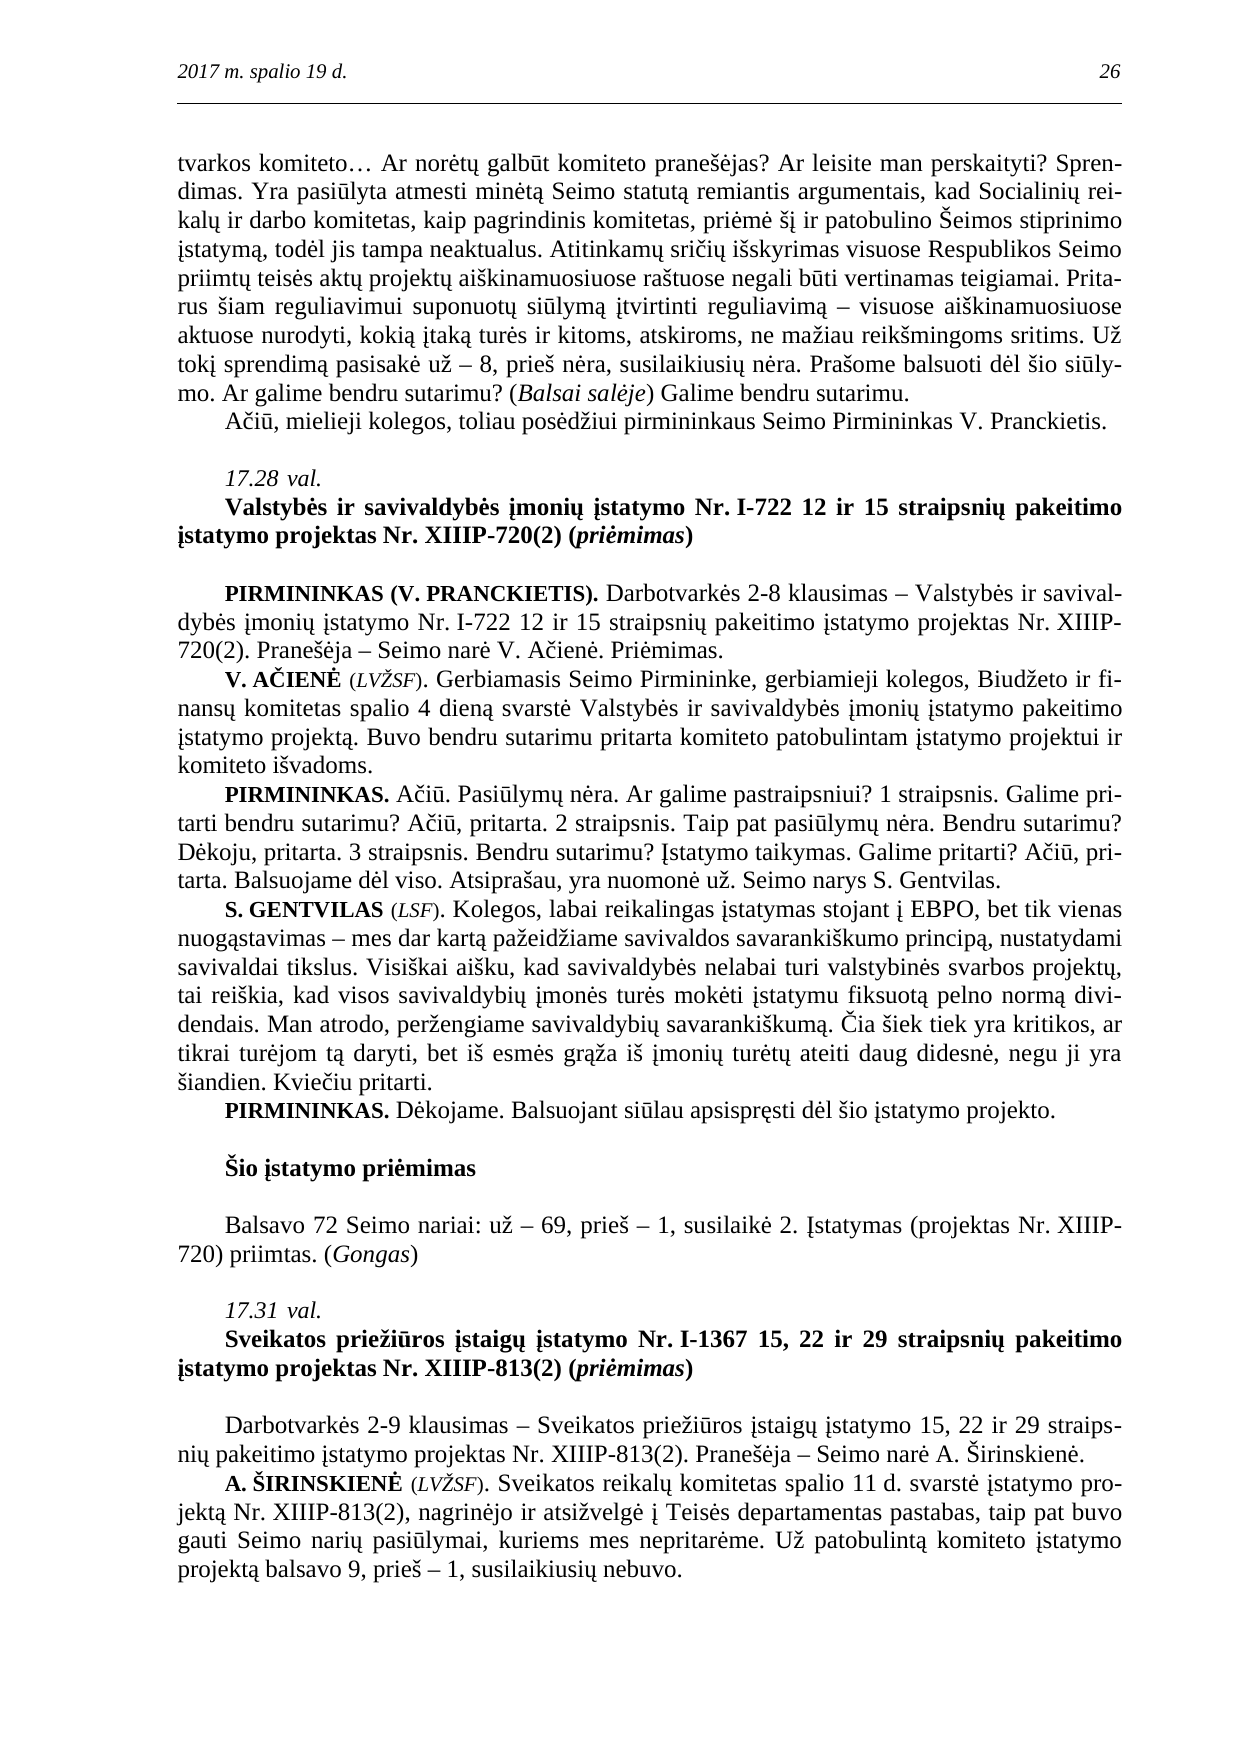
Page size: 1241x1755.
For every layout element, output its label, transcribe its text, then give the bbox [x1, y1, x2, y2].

text Dar­bo­tvarkės 2-9 klau­si­mas – Svei­ka­tos prie­žiū­ros įstai­gų įsta­ty­mo 15, 22 ir 29 straips­nių pa­kei­ti­mo įsta­ty­mo pro­jek­tas Nr. XIIIP-813(2). Pra­ne­šė­ja – Sei­mo na­rė A. Ši­rins­kie­nė. [177, 1410, 1122, 1468]
text Šio įsta­ty­mo pri­ėmi­mas [177, 1153, 1122, 1182]
text S. GENTVILAS (LSF). Ko­le­gos, la­bai rei­ka­lin­gas įsta­ty­mas sto­jant į EBPO, bet tik vie­nas nuo­gąs­ta­vi­mas – mes dar kar­tą pa­žei­džia­me sa­vi­val­dos sa­va­ran­kiš­ku­mo prin­ci­pą, nu­sta­ty­da­mi sa­vi­val­dai tiks­lus. Vi­siš­kai aiš­ku, kad sa­vi­val­dy­bės ne­la­bai tu­ri vals­ty­bi­nės svar­bos pro­jek­tų, tai reiš­kia, kad vi­sos sa­vi­val­dy­bių įmo­nės tu­rės mo­kė­ti įsta­ty­mu fik­suo­tą pel­no nor­mą di­vi­den­dais. Man at­ro­do, per­žen­gia­me sa­vi­val­dy­bių sa­va­ran­kiš­ku­mą. Čia šiek tiek yra kri­ti­kos, ar tik­rai tu­rė­jom tą da­ry­ti, bet iš es­mės grą­ža iš įmo­nių tu­rė­tų at­ei­ti daug di­des­nė, ne­gu ji yra šian­dien. Kvie­čiu pri­tar­ti. [177, 894, 1122, 1095]
text A. ŠIRINSKIENĖ (LVŽSF). Svei­ka­tos rei­ka­lų ko­mi­te­tas spa­lio 11 d. svars­tė įsta­ty­mo pro­jek­tą Nr. XIIIP-813(2), nag­ri­nė­jo ir at­si­žvel­gė į Tei­sės de­par­ta­men­tas pa­sta­bas, taip pat bu­vo gau­ti Sei­mo na­rių pa­siū­ly­mai, ku­riems mes ne­pri­ta­rė­me. Už pa­to­bu­lin­tą ko­mi­te­to įsta­ty­mo projek­tą bal­sa­vo 9, prieš – 1, su­si­lai­kiu­sių ne­bu­vo. [177, 1468, 1122, 1583]
text tvar­kos ko­mi­te­to… Ar no­rė­tų gal­būt ko­mi­te­to pra­ne­šė­jas? Ar lei­si­te man per­skai­ty­ti? Spren­di­mas. Yra pa­siū­ly­ta at­mes­ti mi­nė­tą Sei­mo sta­tu­tą re­mian­tis ar­gu­men­tais, kad So­cia­li­nių rei­ka­lų ir dar­bo ko­mi­te­tas, kaip pa­grin­di­nis ko­mi­te­tas, pri­ėmė šį ir pa­to­bu­li­no Šei­mos stip­ri­ni­mo įsta­ty­mą, to­dėl jis tam­pa ne­ak­tu­a­lus. Ati­tin­ka­mų sri­čių iš­sky­ri­mas vi­suo­se Res­pub­li­kos Sei­mo pri­im­tų tei­sės ak­tų pro­jek­tų aiš­ki­na­muo­siuo­se raš­tuo­se ne­ga­li bū­ti ver­ti­na­mas tei­gia­mai. Pri­ta­rus šiam re­gu­lia­vi­mui su­po­nuo­tų siū­ly­mą įtvir­tin­ti re­gu­lia­vi­mą – vi­suo­se aiš­ki­na­muo­siuo­se ak­tuo­se nu­ro­dy­ti, ko­kią įta­ką tu­rės ir ki­toms, at­ski­roms, ne ma­žiau reikš­min­goms sri­tims. Už to­kį spren­di­mą pa­si­sa­kė už – 8, prieš nė­ra, su­si­lai­kiu­sių nė­ra. Pra­šo­me bal­suo­ti dėl šio siū­ly­mo. Ar ga­li­me ben­dru su­ta­ri­mu? (Bal­sai sa­lė­je) Ga­li­me ben­dru su­ta­ri­mu. [177, 148, 1122, 406]
text 17.28 val. [224, 464, 1122, 492]
text Svei­ka­tos prie­žiū­ros įstai­gų įsta­ty­mo Nr. I-1367 15, 22 ir 29 straips­nių pa­kei­ti­mo įsta­ty­mo pro­jek­tas Nr. XIIIP-813(2) (pri­ėmi­mas) [177, 1324, 1122, 1382]
text V. AČIENĖ (LVŽSF). Ger­bia­ma­sis Sei­mo Pir­mi­nin­ke, ger­bia­mie­ji ko­le­gos, Biu­dže­to ir fi­nan­sų ko­mi­te­tas spa­lio 4 die­ną svars­tė Vals­ty­bės ir sa­vi­val­dy­bės įmo­nių įsta­ty­mo pa­kei­ti­mo įsta­ty­mo pro­jek­tą. Bu­vo ben­dru su­ta­ri­mu pri­tar­ta ko­mi­te­to pa­to­bu­lin­tam įsta­ty­mo pro­jek­tui ir ko­mi­te­to iš­va­doms. [177, 664, 1122, 779]
text PIRMININKAS. Dė­ko­ja­me. Bal­suo­jant siū­lau ap­si­spręs­ti dėl šio įsta­ty­mo pro­jek­to. [177, 1095, 1122, 1124]
text Bal­sa­vo 72 Sei­mo na­riai: už – 69, prieš – 1, su­si­lai­kė 2. Įsta­ty­mas (pro­jek­tas Nr. XIIIP-720) pri­im­tas. (Gon­gas) [177, 1210, 1122, 1268]
text PIRMININKAS (V. PRANCKIETIS). Dar­bo­tvarkės 2-8 klau­si­mas – Vals­ty­bės ir sa­vi­val­dy­bės įmo­nių įsta­ty­mo Nr. I-722 12 ir 15 straips­nių pa­kei­ti­mo įsta­ty­mo pro­jek­tas Nr. XIIIP-720(2). Pra­ne­šė­ja – Sei­mo na­rė V. Ačie­nė. Pri­ėmi­mas. [177, 578, 1122, 664]
text PIRMININKAS. Ačiū. Pa­siū­ly­mų nė­ra. Ar ga­li­me pa­straips­niui? 1 straips­nis. Ga­li­me pri­tar­ti ben­dru su­ta­ri­mu? Ačiū, pri­tar­ta. 2 straips­nis. Taip pat pa­siū­ly­mų nė­ra. Ben­dru su­ta­ri­mu? Dė­ko­ju, pri­tar­ta. 3 straips­nis. Ben­dru su­ta­ri­mu? Įsta­ty­mo tai­ky­mas. Ga­li­me pri­tar­ti? Ačiū, pri­tar­ta. Bal­suo­ja­me dėl vi­so. At­si­pra­šau, yra nuo­mo­nė už. Sei­mo na­rys S. Gent­vi­las. [177, 779, 1122, 894]
text Ačiū, mie­lie­ji ko­le­gos, to­liau po­sė­džiui pir­mi­nin­kaus Sei­mo Pir­mi­nin­kas V. Pranc­kie­tis. [177, 406, 1122, 435]
text 17.31 val. [224, 1297, 1122, 1324]
text Vals­ty­bės ir sa­vi­val­dy­bės įmo­nių įsta­ty­mo Nr. I-722 12 ir 15 straips­nių pa­kei­ti­mo įsta­ty­mo pro­jek­tas Nr. XIIIP-720(2) (pri­ėmi­mas) [177, 492, 1122, 549]
